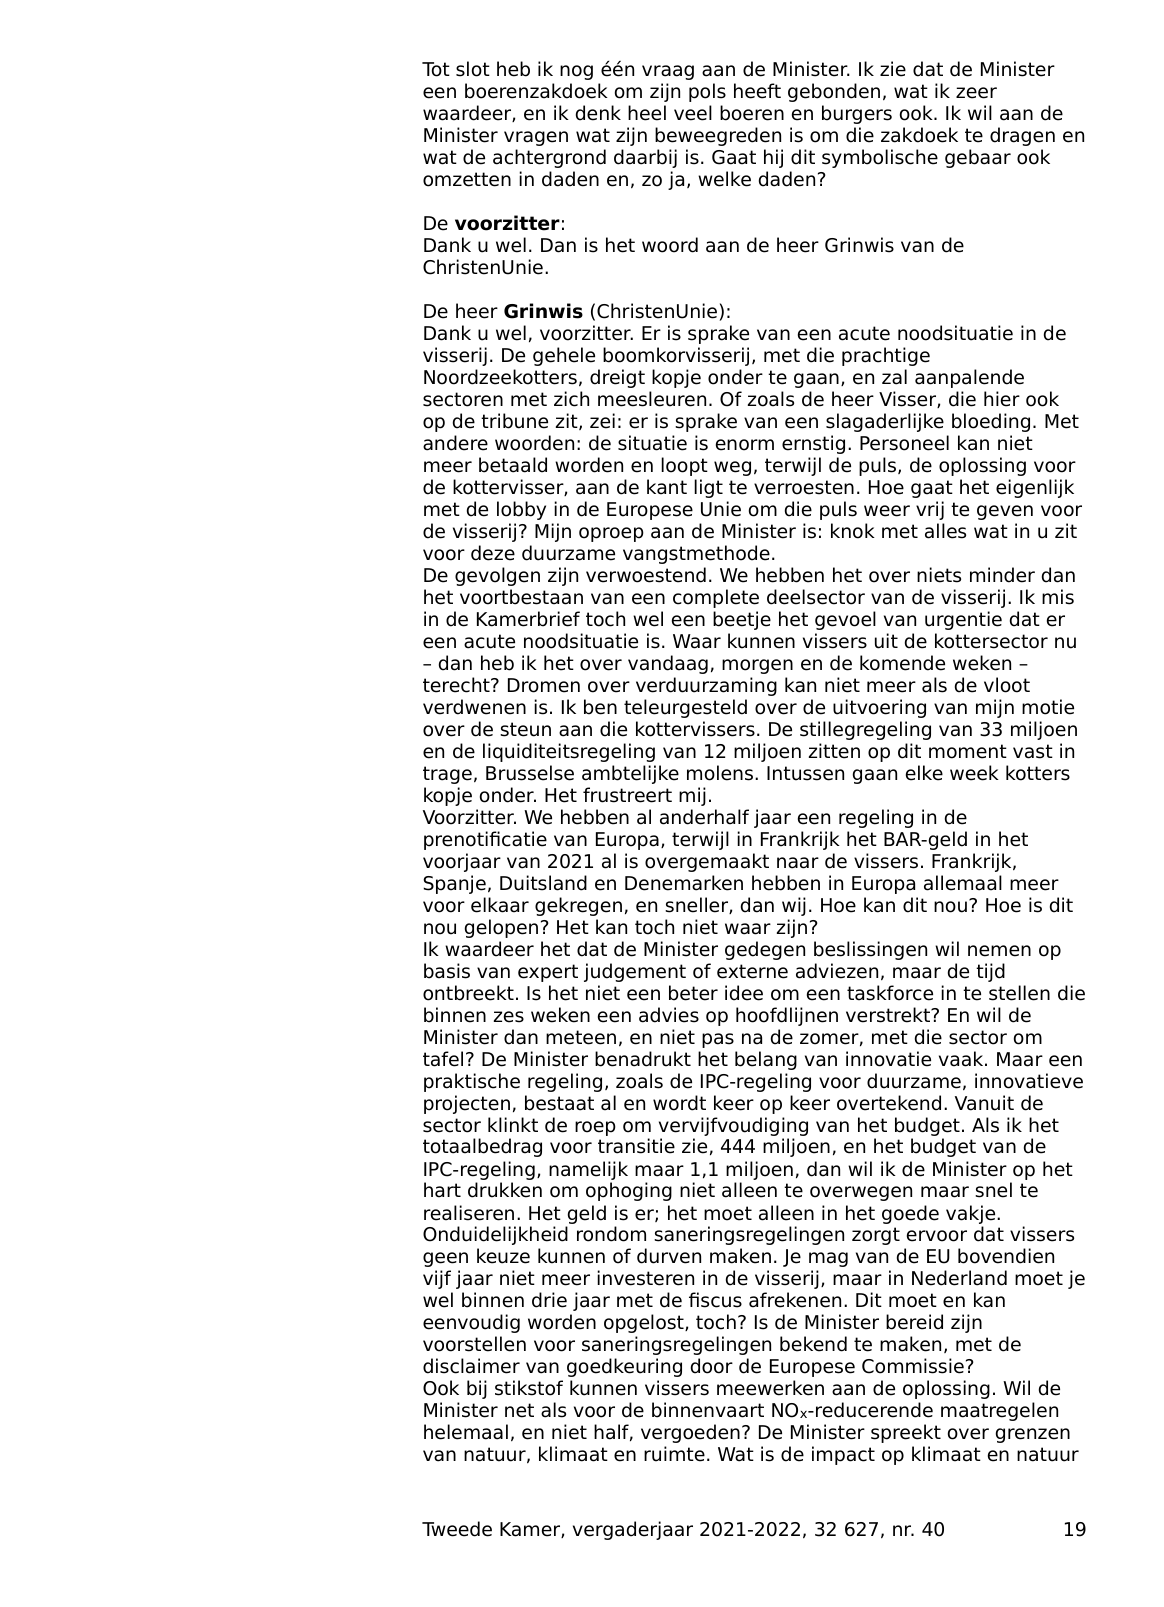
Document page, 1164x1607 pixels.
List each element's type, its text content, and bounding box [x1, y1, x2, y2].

text Tot slot heb ik nog één vraag aan de Minister. Ik zie dat de Minister een boerenzakdoek om zijn pols heeft gebonden, wat ik zeer waardeer, en ik denk heel veel boeren en burgers ook. Ik wil aan de Minister vragen wat zijn beweegreden is om die zakdoek te dragen en wat de achtergrond daarbij is. Gaat hij dit symbolische gebaar ook omzetten in daden en, zo ja, welke daden? [422, 59, 1087, 191]
text Dank u wel. Dan is het woord aan de heer Grinwis van de ChristenUnie. [422, 235, 1087, 279]
text Dank u wel, voorzitter. Er is sprake van een acute noodsituatie in de visserij. De gehele boomkorvisserij, met die prachtige Noordzeekotters, dreigt kopje onder te gaan, en zal aanpalende sectoren met zich meesleuren. Of zoals de heer Visser, die hier ook op de tribune zit, zei: er is sprake van een slagaderlijke bloeding. Met andere woorden: de situatie is enorm ernstig. Personeel kan niet meer betaald worden en loopt weg, terwijl de puls, de oplossing voor de kottervisser, aan de kant ligt te verroesten. Hoe gaat het eigenlijk met de lobby in de Europese Unie om die puls weer vrij te geven voor de visserij? Mijn oproep aan de Minister is: knok met alles wat in u zit voor deze duurzame vangstmethode. [422, 323, 1087, 565]
text De heer Grinwis (ChristenUnie): [422, 301, 1087, 323]
text De voorzitter: [422, 213, 1087, 235]
text Ook bij stikstof kunnen vissers meewerken aan de oplossing. Wil de Minister net als voor de binnenvaart NOx-reducerende maatregelen helemaal, en niet half, vergoeden? De Minister spreekt over grenzen van natuur, klimaat en ruimte. Wat is de impact op klimaat en natuur [422, 1378, 1087, 1466]
text Voorzitter. We hebben al anderhalf jaar een regeling in de prenotificatie van Europa, terwijl in Frankrijk het BAR-geld in het voorjaar van 2021 al is overgemaakt naar de vissers. Frankrijk, Spanje, Duitsland en Denemarken hebben in Europa allemaal meer voor elkaar gekregen, en sneller, dan wij. Hoe kan dit nou? Hoe is dit nou gelopen? Het kan toch niet waar zijn? [422, 807, 1087, 939]
text De gevolgen zijn verwoestend. We hebben het over niets minder dan het voortbestaan van een complete deelsector van de visserij. Ik mis in de Kamerbrief toch wel een beetje het gevoel van urgentie dat er een acute noodsituatie is. Waar kunnen vissers uit de kottersector nu – dan heb ik het over vandaag, morgen en de komende weken – terecht? Dromen over verduurzaming kan niet meer als de vloot verdwenen is. Ik ben teleurgesteld over de uitvoering van mijn motie over de steun aan die kottervissers. De stillegregeling van 33 miljoen en de liquiditeitsregeling van 12 miljoen zitten op dit moment vast in trage, Brusselse ambtelijke molens. Intussen gaan elke week kotters kopje onder. Het frustreert mij. [422, 565, 1087, 807]
text Ik waardeer het dat de Minister gedegen beslissingen wil nemen op basis van expert judgement of externe adviezen, maar de tijd ontbreekt. Is het niet een beter idee om een taskforce in te stellen die binnen zes weken een advies op hoofdlijnen verstrekt? En wil de Minister dan meteen, en niet pas na de zomer, met die sector om tafel? De Minister benadrukt het belang van innovatie vaak. Maar een praktische regeling, zoals de IPC-regeling voor duurzame, innovatieve projecten, bestaat al en wordt keer op keer overtekend. Vanuit de sector klinkt de roep om vervijfvoudiging van het budget. Als ik het totaalbedrag voor transitie zie, 444 miljoen, en het budget van de IPC-regeling, namelijk maar 1,1 miljoen, dan wil ik de Minister op het hart drukken om ophoging niet alleen te overwegen maar snel te realiseren. Het geld is er; het moet alleen in het goede vakje. Onduidelijkheid rondom saneringsregelingen zorgt ervoor dat vissers geen keuze kunnen of durven maken. Je mag van de EU bovendien vijf jaar niet meer investeren in de visserij, maar in Nederland moet je wel binnen drie jaar met de fiscus afrekenen. Dit moet en kan eenvoudig worden opgelost, toch? Is de Minister bereid zijn voorstellen voor saneringsregelingen bekend te maken, met de disclaimer van goedkeuring door de Europese Commissie? [422, 939, 1087, 1378]
